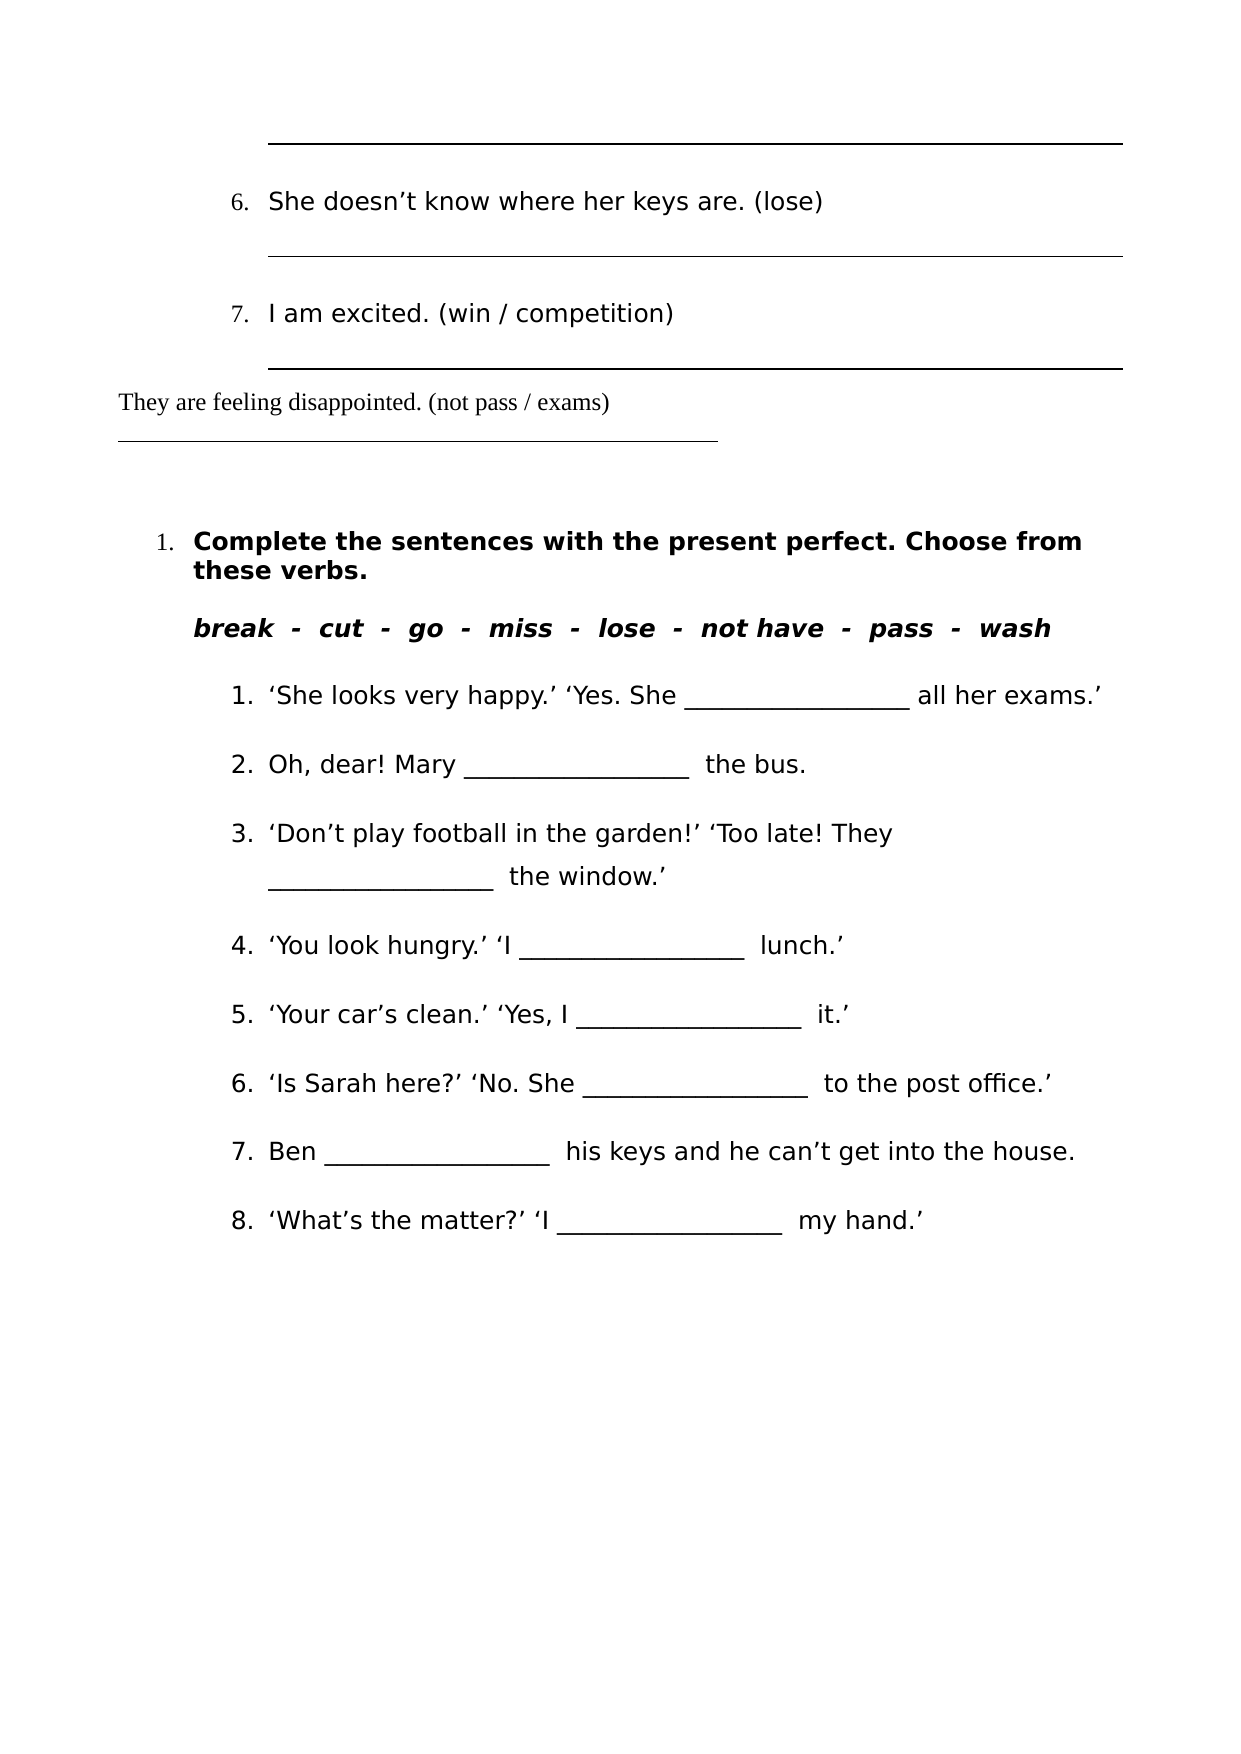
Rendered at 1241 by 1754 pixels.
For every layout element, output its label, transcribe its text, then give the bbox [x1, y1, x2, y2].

list ‘Your car’s clean.’ ‘Yes, I __________________ it.’ [231, 1000, 1122, 1029]
list She doesn’t know where her keys are. (lose) [231, 187, 1122, 260]
list ‘Don’t play football in the garden!’ ‘Too late! They __________________ the window.’ [231, 819, 1122, 892]
list I am excited. (win / competition) [231, 299, 1122, 372]
list [231, 118, 1122, 147]
list ‘Is Sarah here?’ ‘No. She __________________ to the post office.’ [231, 1069, 1122, 1098]
list ‘She looks very happy.’ ‘Yes. She __________________ all her exams.’ [231, 681, 1122, 711]
list Ben __________________ his keys and he can’t get into the house. [231, 1138, 1122, 1167]
text They are feeling disappointed. (not pass / exams) [118, 387, 1122, 444]
list Complete the sentences with the present perfect. Choose from these verbs. break - cut - go - miss - lose - not have - pass - wash [156, 527, 1122, 644]
subtitle ‘What’s the matter?’ ‘I __________________ my hand.’ [231, 1206, 1122, 1236]
list Oh, dear! Mary __________________ the bus. [231, 750, 1122, 779]
list ‘You look hungry.’ ‘I __________________ lunch.’ [231, 931, 1122, 961]
